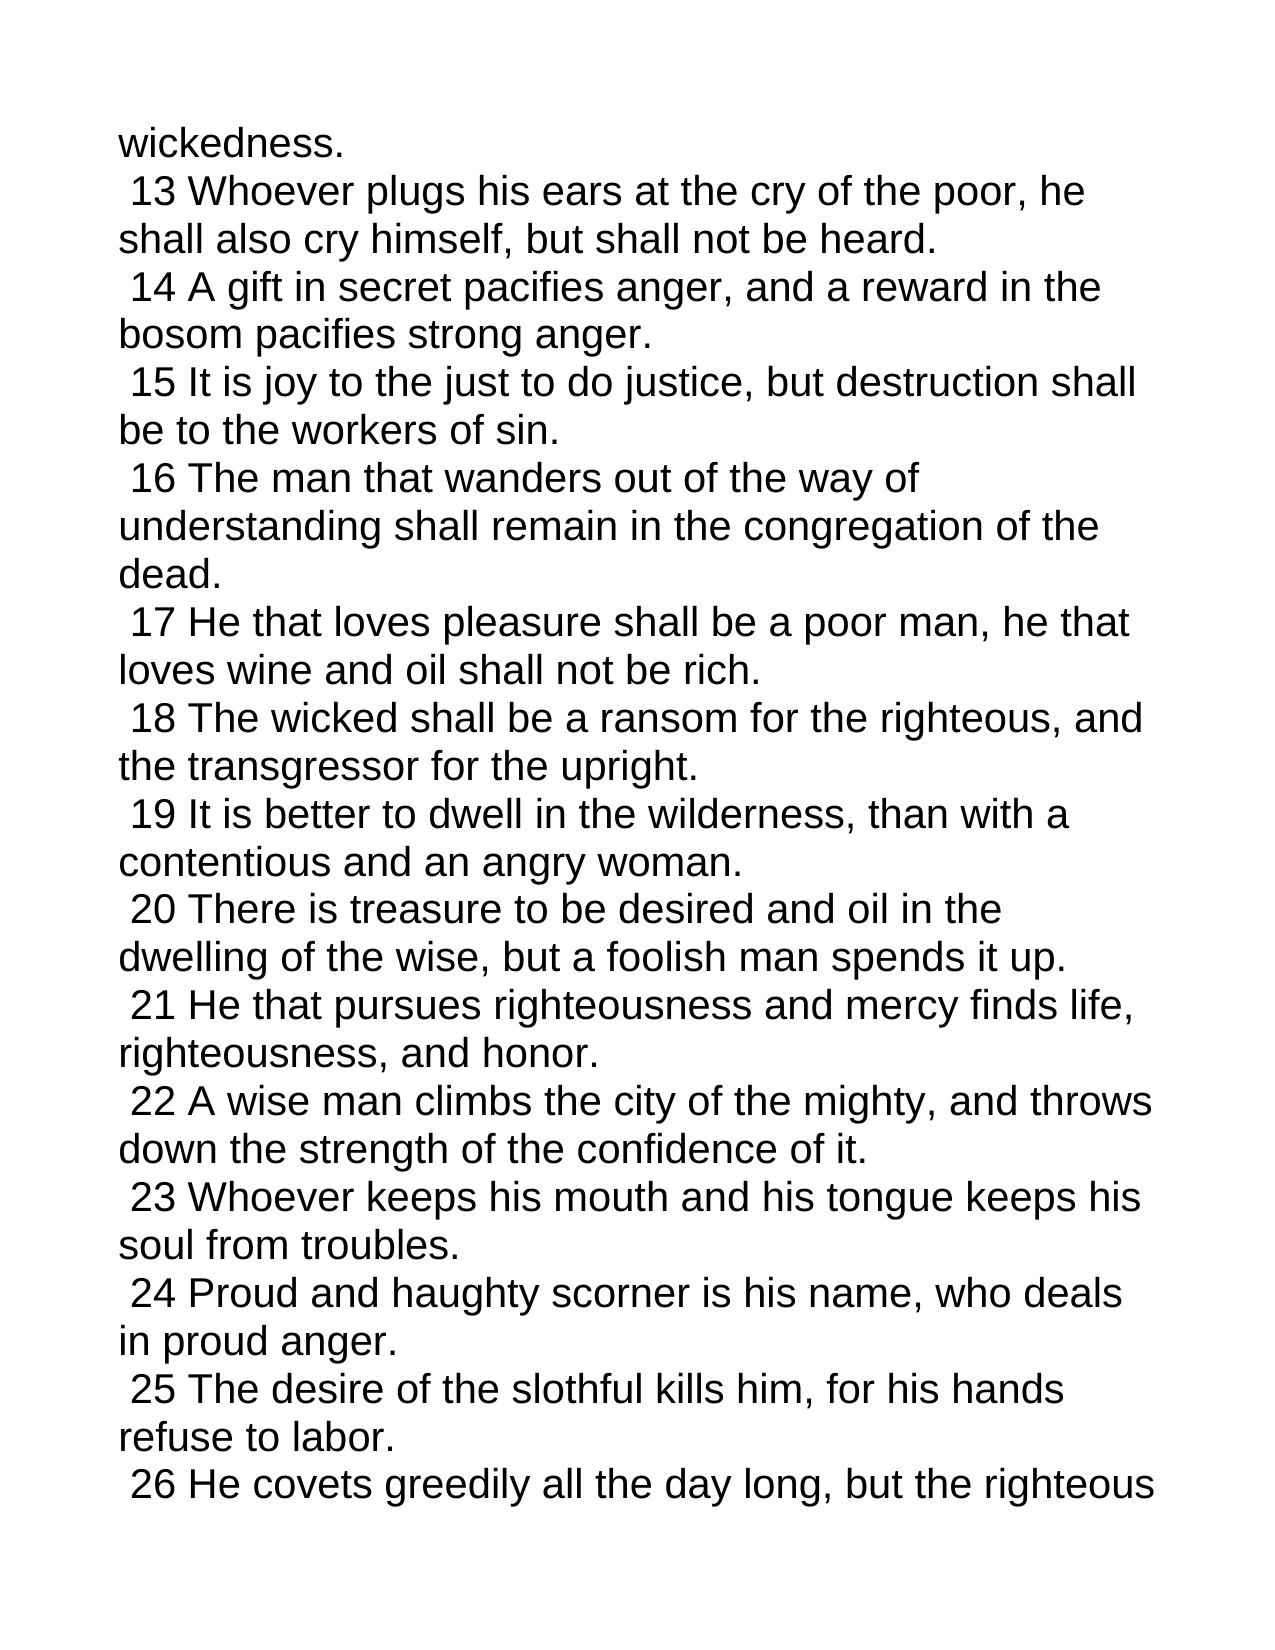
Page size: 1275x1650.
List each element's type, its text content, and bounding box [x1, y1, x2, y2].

text 24 Proud and haughty scorner is his name, who deals in proud anger. [118, 1268, 1157, 1364]
text 21 He that pursues righteousness and mercy finds life, righteousness, and honor. [118, 981, 1157, 1076]
text 17 He that loves pleasure shall be a poor man, he that loves wine and oil shall not be rich. [118, 597, 1157, 693]
text 25 The desire of the slothful kills him, for his hands refuse to labor. [118, 1364, 1157, 1460]
text 20 There is treasure to be desired and oil in the dwelling of the wise, but a foolish man spends it up. [118, 885, 1157, 981]
text 23 Whoever keeps his mouth and his tongue keeps his soul from troubles. [118, 1172, 1157, 1268]
text 13 Whoever plugs his ears at the cry of the poor, he shall also cry himself, but shall not be heard. [118, 166, 1157, 262]
text 19 It is better to dwell in the wilderness, than with a contentious and an angry woman. [118, 789, 1157, 885]
text 18 The wicked shall be a ransom for the righteous, and the transgressor for the upright. [118, 693, 1157, 789]
text 14 A gift in secret pacifies anger, and a reward in the bosom pacifies strong anger. [118, 262, 1157, 358]
text 22 A wise man climbs the city of the mighty, and throws down the strength of the confidence of it. [118, 1076, 1157, 1172]
text 15 It is joy to the just to do justice, but destruction shall be to the workers of sin. [118, 358, 1157, 453]
text wickedness. [118, 118, 1157, 166]
text 26 He covets greedily all the day long, but the righteous [118, 1460, 1157, 1508]
text 16 The man that wanders out of the way of understanding shall remain in the congregation of the dead. [118, 453, 1157, 597]
